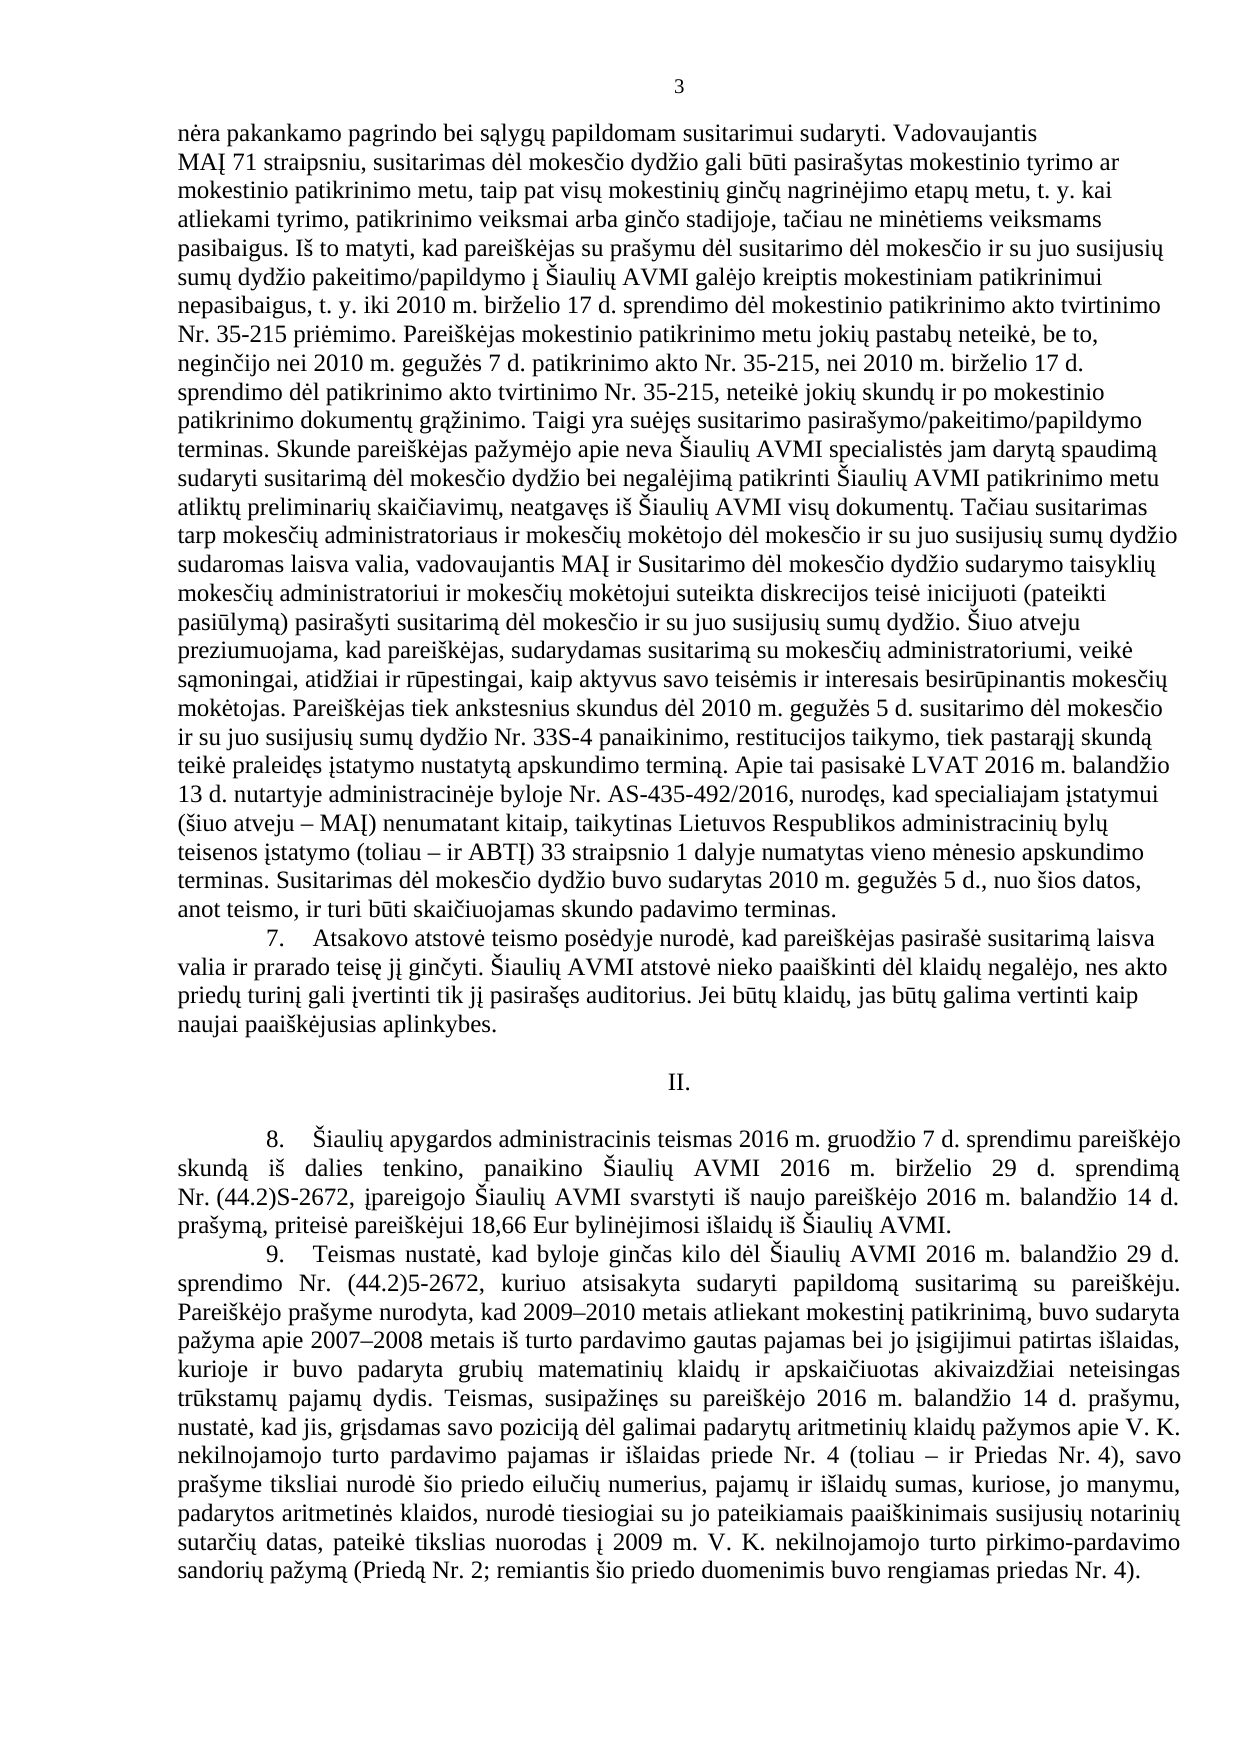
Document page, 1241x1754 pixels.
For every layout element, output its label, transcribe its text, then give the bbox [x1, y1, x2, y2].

text 9. Teismas nustatė, kad byloje ginčas kilo dėl Šiaulių AVMI 2016 m. balandžio 29 d. sprendimo Nr. (44.2)5-2672, kuriuo atsisakyta sudaryti papildomą susitarimą su pareiškėju. Pareiškėjo prašyme nurodyta, kad 2009–2010 metais atliekant mokestinį patikrinimą, buvo sudaryta pažyma apie 2007–2008 metais iš turto pardavimo gautas pajamas bei jo įsigijimui patirtas išlaidas, kurioje ir buvo padaryta grubių matematinių klaidų ir apskaičiuotas akivaizdžiai neteisingas trūkstamų pajamų dydis. Teismas, susipažinęs su pareiškėjo 2016 m. balandžio 14 d. prašymu, nustatė, kad jis, grįsdamas savo poziciją dėl galimai padarytų aritmetinių klaidų pažymos apie V. K. nekilnojamojo turto pardavimo pajamas ir išlaidas priede Nr. 4 (toliau – ir Priedas Nr. 4), savo prašyme tiksliai nurodė šio priedo eilučių numerius, pajamų ir išlaidų sumas, kuriose, jo manymu, padarytos aritmetinės klaidos, nurodė tiesiogiai su jo pateikiamais paaiškinimais susijusių notarinių sutarčių datas, pateikė tikslias nuorodas į 2009 m. V. K. nekilnojamojo turto pirkimo-pardavimo sandorių pažymą (Priedą Nr. 2; remiantis šio priedo duomenimis buvo rengiamas priedas Nr. 4). [177, 1239, 1181, 1584]
text 8. Šiaulių apygardos administracinis teismas 2016 m. gruodžio 7 d. sprendimu pareiškėjo skundą iš dalies tenkino, panaikino Šiaulių AVMI 2016 m. birželio 29 d. sprendimą Nr. (44.2)S‑2672, įpareigojo Šiaulių AVMI svarstyti iš naujo pareiškėjo 2016 m. balandžio 14 d. prašymą, priteisė pareiškėjui 18,66 Eur bylinėjimosi išlaidų iš Šiaulių AVMI. [177, 1124, 1181, 1239]
text 7. Atsakovo atstovė teismo posėdyje nurodė, kad pareiškėjas pasirašė susitarimą laisva valia ir prarado teisę jį ginčyti. Šiaulių AVMI atstovė nieko paaiškinti dėl klaidų negalėjo, nes akto priedų turinį gali įvertinti tik jį pasirašęs auditorius. Jei būtų klaidų, jas būtų galima vertinti kaip naujai paaiškėjusias aplinkybes. [177, 923, 1181, 1038]
text II. [177, 1067, 1181, 1096]
text nėra pakankamo pagrindo bei sąlygų papildomam susitarimui sudaryti. Vadovaujantis MAĮ 71 straipsniu, susitarimas dėl mokesčio dydžio gali būti pasirašytas mokestinio tyrimo ar mokestinio patikrinimo metu, taip pat visų mokestinių ginčų nagrinėjimo etapų metu, t. y. kai atliekami tyrimo, patikrinimo veiksmai arba ginčo stadijoje, tačiau ne minėtiems veiksmams pasibaigus. Iš to matyti, kad pareiškėjas su prašymu dėl susitarimo dėl mokesčio ir su juo susijusių sumų dydžio pakeitimo/papildymo į Šiaulių AVMI galėjo kreiptis mokestiniam patikrinimui nepasibaigus, t. y. iki 2010 m. birželio 17 d. sprendimo dėl mokestinio patikrinimo akto tvirtinimo Nr. 35-215 priėmimo. Pareiškėjas mokestinio patikrinimo metu jokių pastabų neteikė, be to, neginčijo nei 2010 m. gegužės 7 d. patikrinimo akto Nr. 35-215, nei 2010 m. birželio 17 d. sprendimo dėl patikrinimo akto tvirtinimo Nr. 35-215, neteikė jokių skundų ir po mokestinio patikrinimo dokumentų grąžinimo. Taigi yra suėjęs susitarimo pasirašymo/pakeitimo/papildymo terminas. Skunde pareiškėjas pažymėjo apie neva Šiaulių AVMI specialistės jam darytą spaudimą sudaryti susitarimą dėl mokesčio dydžio bei negalėjimą patikrinti Šiaulių AVMI patikrinimo metu atliktų preliminarių skaičiavimų, neatgavęs iš Šiaulių AVMI visų dokumentų. Tačiau susitarimas tarp mokesčių administratoriaus ir mokesčių mokėtojo dėl mokesčio ir su juo susijusių sumų dydžio sudaromas laisva valia, vadovaujantis MAĮ ir Susitarimo dėl mokesčio dydžio sudarymo taisyklių mokesčių administratoriui ir mokesčių mokėtojui suteikta diskrecijos teisė inicijuoti (pateikti pasiūlymą) pasirašyti susitarimą dėl mokesčio ir su juo susijusių sumų dydžio. Šiuo atveju preziumuojama, kad pareiškėjas, sudarydamas susitarimą su mokesčių administratoriumi, veikė sąmoningai, atidžiai ir rūpestingai, kaip aktyvus savo teisėmis ir interesais besirūpinantis mokesčių mokėtojas. Pareiškėjas tiek ankstesnius skundus dėl 2010 m. gegužės 5 d. susitarimo dėl mokesčio ir su juo susijusių sumų dydžio Nr. 33S-4 panaikinimo, restitucijos taikymo, tiek pastarąjį skundą teikė praleidęs įstatymo nustatytą apskundimo terminą. Apie tai pasisakė LVAT 2016 m. balandžio 13 d. nutartyje administracinėje byloje Nr. AS-435-492/2016, nurodęs, kad specialiajam įstatymui (šiuo atveju – MAĮ) nenumatant kitaip, taikytinas Lietuvos Respublikos administracinių bylų teisenos įstatymo (toliau – ir ABTĮ) 33 straipsnio 1 dalyje numatytas vieno mėnesio apskundimo terminas. Susitarimas dėl mokesčio dydžio buvo sudarytas 2010 m. gegužės 5 d., nuo šios datos, anot teismo, ir turi būti skaičiuojamas skundo padavimo terminas. [177, 118, 1181, 923]
